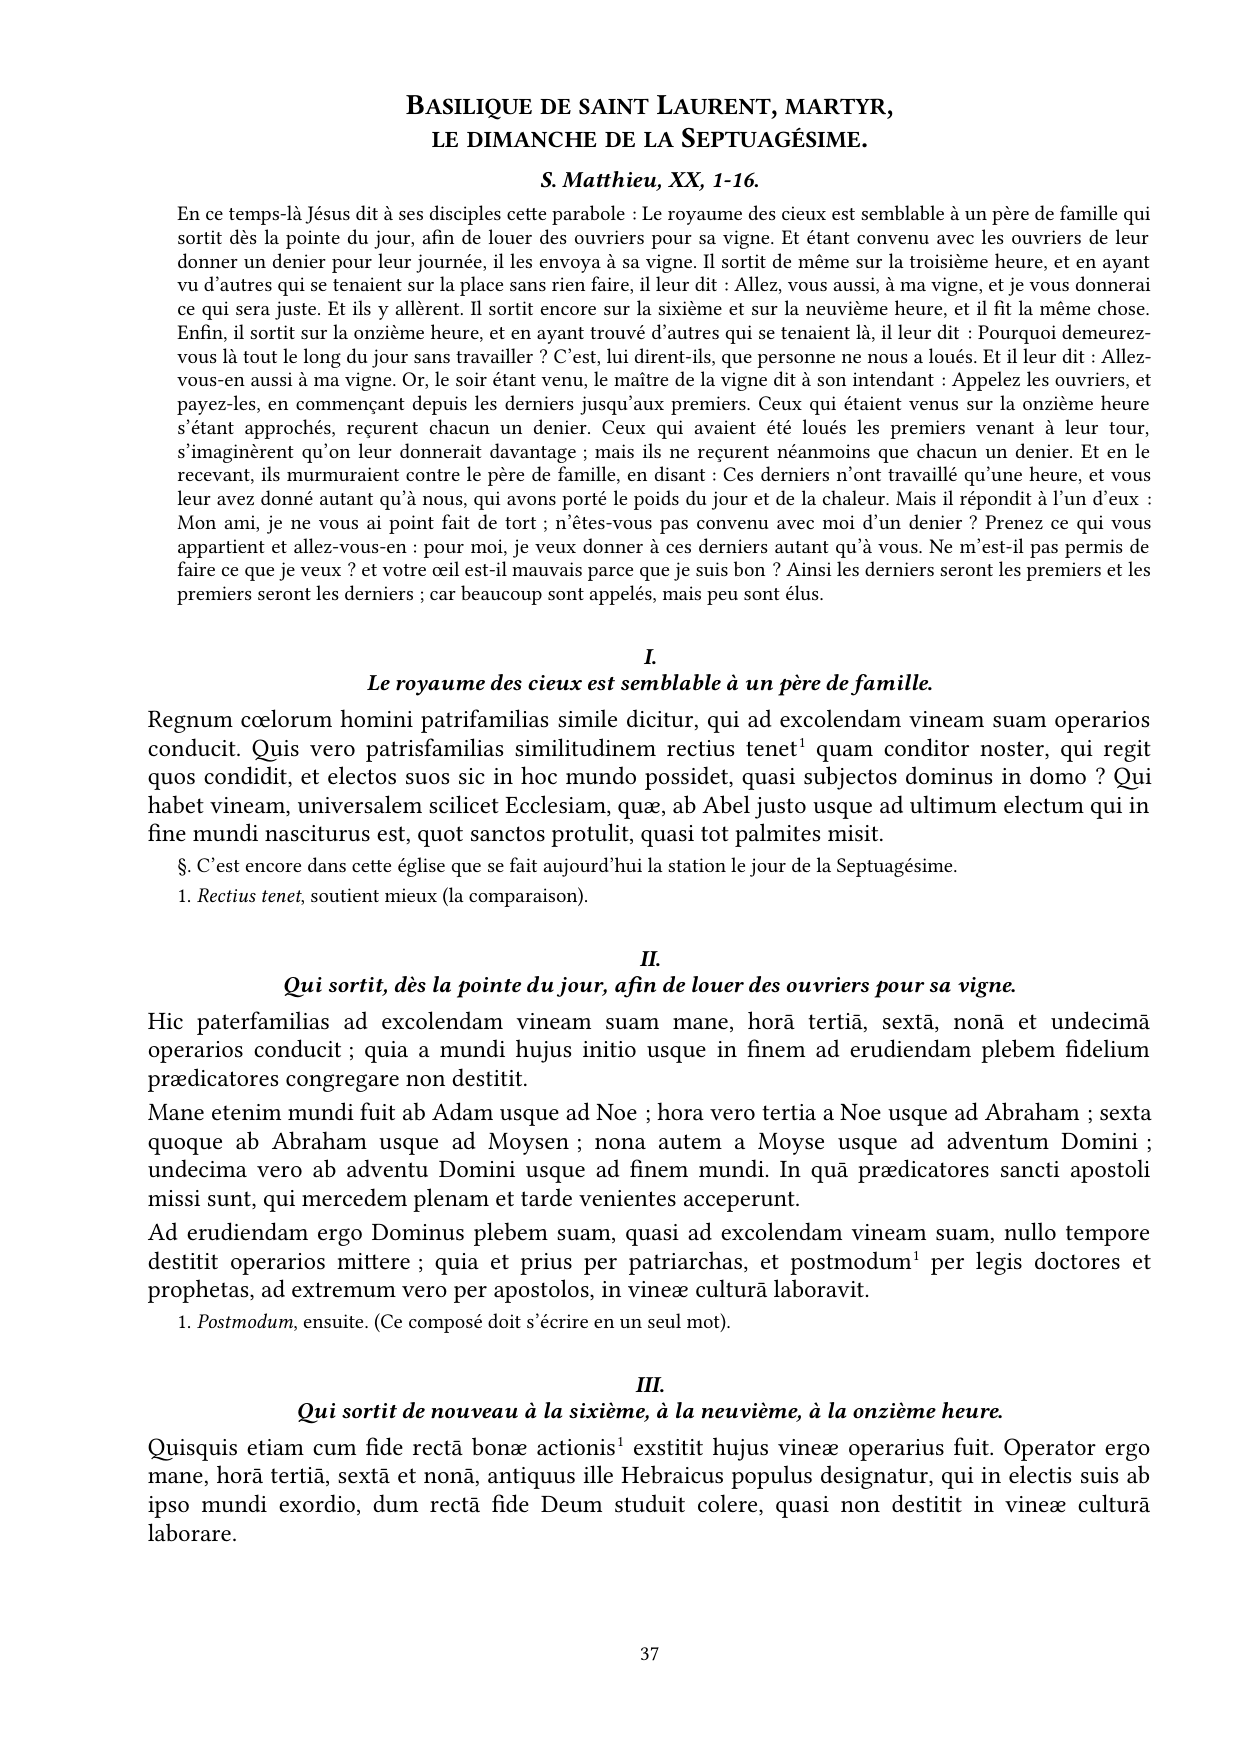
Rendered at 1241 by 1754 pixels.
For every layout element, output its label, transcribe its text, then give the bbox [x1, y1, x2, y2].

text Ad erudiendam ergo Dominus plebem suam, quasi ad excolendam vineam suam, nullo tempore destitit operarios mittere ; quia et prius per patriarchas, et postmodum1 per legis doctores et prophetas, ad extremum vero per apostolos, in vineæ culturā laboravit. [148, 1218, 1152, 1304]
text 1. Rectius tenet, soutient mieux (la comparaison). [177, 883, 1152, 907]
text Hic paterfamilias ad excolendam vineam suam mane, horā tertiā, sextā, nonā et undecimā operarios conducit ; quia a mundi hujus initio usque in finem ad erudiendam plebem fidelium prædicatores congregare non destitit. [148, 1007, 1152, 1092]
text En ce temps-là Jésus dit à ses disciples cette parabole : Le royaume des cieux est semblable à un père de famille qui sortit dès la pointe du jour, afin de louer des ouvriers pour sa vigne. Et étant convenu avec les ouvriers de leur donner un denier pour leur journée, il les envoya à sa vigne. Il sortit de même sur la troisième heure, et en ayant vu d’autres qui se tenaient sur la place sans rien faire, il leur dit : Allez, vous aussi, à ma vigne, et je vous donnerai ce qui sera juste. Et ils y allèrent. Il sortit encore sur la sixième et sur la neuvième heure, et il fit la même chose. Enfin, il sortit sur la onzième heure, et en ayant trouvé d’autres qui se tenaient là, il leur dit : Pourquoi demeurez-vous là tout le long du jour sans travailler ? C’est, lui dirent-ils, que personne ne nous a loués. Et il leur dit : Allez-vous-en aussi à ma vigne. Or, le soir étant venu, le maître de la vigne dit à son intendant : Appelez les ouvriers, et payez-les, en commençant depuis les derniers jusqu’aux premiers. Ceux qui étaient venus sur la onzième heure s’étant approchés, reçurent chacun un denier. Ceux qui avaient été loués les premiers venant à leur tour, s’imaginèrent qu’on leur donnerait davantage ; mais ils ne reçurent néanmoins que chacun un denier. Et en le recevant, ils murmuraient contre le père de famille, en disant : Ces derniers n’ont travaillé qu’une heure, et vous leur avez donné autant qu’à nous, qui avons porté le poids du jour et de la chaleur. Mais il répondit à l’un d’eux : Mon ami, je ne vous ai point fait de tort ; n’êtes-vous pas convenu avec moi d’un denier ? Prenez ce qui vous appartient et allez-vous-en : pour moi, je veux donner à ces derniers autant qu’à vous. Ne m’est-il pas permis de faire ce que je veux ? et votre œil est-il mauvais parce que je suis bon ? Ainsi les derniers seront les premiers et les premiers seront les derniers ; car beaucoup sont appelés, mais peu sont élus. [177, 202, 1152, 606]
text Quisquis etiam cum fide rectā bonæ actionis1 exstitit hujus vineæ operarius fuit. Operator ergo mane, horā tertiā, sextā et nonā, antiquus ille Hebraicus populus designatur, qui in electis suis ab ipso mundi exordio, dum rectā fide Deum studuit colere, quasi non destitit in vineæ culturā laborare. [148, 1433, 1152, 1547]
text 1. Postmodum, ensuite. (Ce composé doit s’écrire en un seul mot). [177, 1309, 1152, 1333]
text S. Matthieu, XX, 1-16. [148, 167, 1152, 193]
text §. C’est encore dans cette église que se fait aujourd’hui la station le jour de la Septuagésime. [177, 854, 1152, 877]
text II. Qui sortit, dès la pointe du jour, afin de louer des ouvriers pour sa vigne. [148, 946, 1152, 998]
text Mane etenim mundi fuit ab Adam usque ad Noe ; hora vero tertia a Noe usque ad Abraham ; sexta quoque ab Abraham usque ad Moysen ; nona autem a Moyse usque ad adventum Domini ; undecima vero ab adventu Domini usque ad finem mundi. In quā prædicatores sancti apostoli missi sunt, qui mercedem plenam et tarde venientes acceperunt. [148, 1098, 1152, 1212]
text I. Le royaume des cieux est semblable à un père de famille. [148, 644, 1152, 696]
text III. Qui sortit de nouveau à la sixième, à la neuvième, à la onzième heure. [148, 1372, 1152, 1424]
text Regnum cœlorum homini patrifamilias simile dicitur, qui ad excolendam vineam suam operarios conducit. Quis vero patrisfamilias similitudinem rectius tenet1 quam conditor noster, qui regit quos condidit, et electos suos sic in hoc mundo possidet, quasi subjectos dominus in domo ? Qui habet vineam, universalem scilicet Ecclesiam, quæ, ab Abel justo usque ad ultimum electum qui in fine mundi nasciturus est, quot sanctos protulit, quasi tot palmites misit. [148, 705, 1152, 848]
subtitle Basilique de saint Laurent, martyr, le dimanche de la Septuagésime. [148, 88, 1152, 155]
